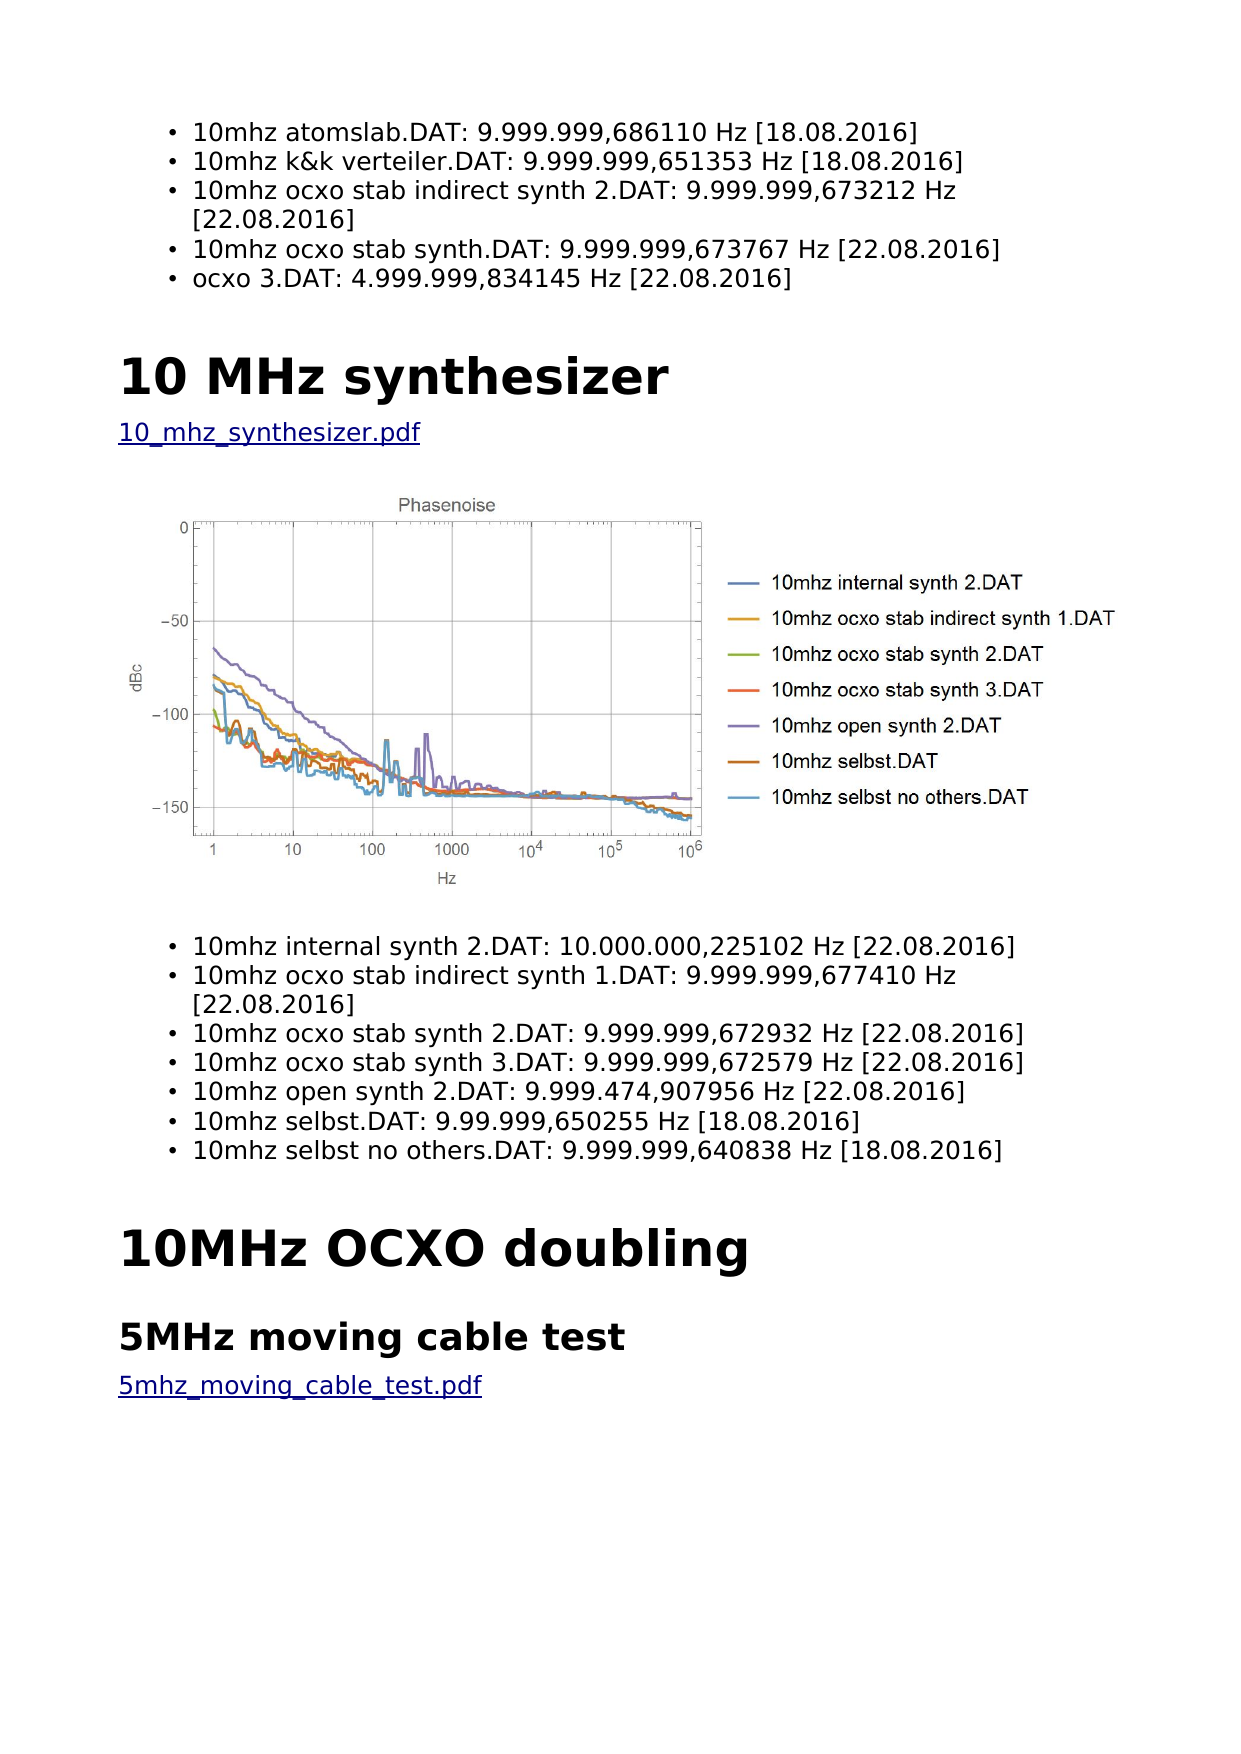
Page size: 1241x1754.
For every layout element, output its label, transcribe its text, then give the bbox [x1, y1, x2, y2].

list 10mhz open synth 2.DAT: 9.999.474,907956 Hz [22.08.2016] [177, 1077, 1122, 1107]
subtitle 10MHz OCXO doubling [118, 1219, 1122, 1278]
subtitle 10 MHz synthesizer [118, 348, 1122, 406]
list 10mhz k&k verteiler.DAT: 9.999.999,651353 Hz [18.08.2016] [177, 147, 1122, 176]
list 10mhz ocxo stab indirect synth 2.DAT: 9.999.999,673212 Hz [22.08.2016] [177, 176, 1122, 235]
list 10mhz selbst.DAT: 9.99.999,650255 Hz [18.08.2016] [177, 1107, 1122, 1136]
list 10mhz ocxo stab indirect synth 1.DAT: 9.999.999,677410 Hz [22.08.2016] [177, 961, 1122, 1019]
list 10mhz ocxo stab synth 2.DAT: 9.999.999,672932 Hz [22.08.2016] [177, 1019, 1122, 1048]
list 10mhz internal synth 2.DAT: 10.000.000,225102 Hz [22.08.2016] [177, 932, 1122, 961]
picture [118, 476, 1123, 890]
subtitle 5MHz moving cable test [118, 1315, 1122, 1359]
list 10mhz atomslab.DAT: 9.999.999,686110 Hz [18.08.2016] [177, 118, 1122, 147]
list ocxo 3.DAT: 4.999.999,834145 Hz [22.08.2016] [177, 264, 1122, 293]
list 10mhz selbst no others.DAT: 9.999.999,640838 Hz [18.08.2016] [177, 1136, 1122, 1165]
text 5mhz_moving_cable_test.pdf [118, 1371, 1122, 1430]
text 10_mhz_synthesizer.pdf [118, 418, 1122, 476]
list 10mhz ocxo stab synth 3.DAT: 9.999.999,672579 Hz [22.08.2016] [177, 1048, 1122, 1077]
list 10mhz ocxo stab synth.DAT: 9.999.999,673767 Hz [22.08.2016] [177, 235, 1122, 264]
